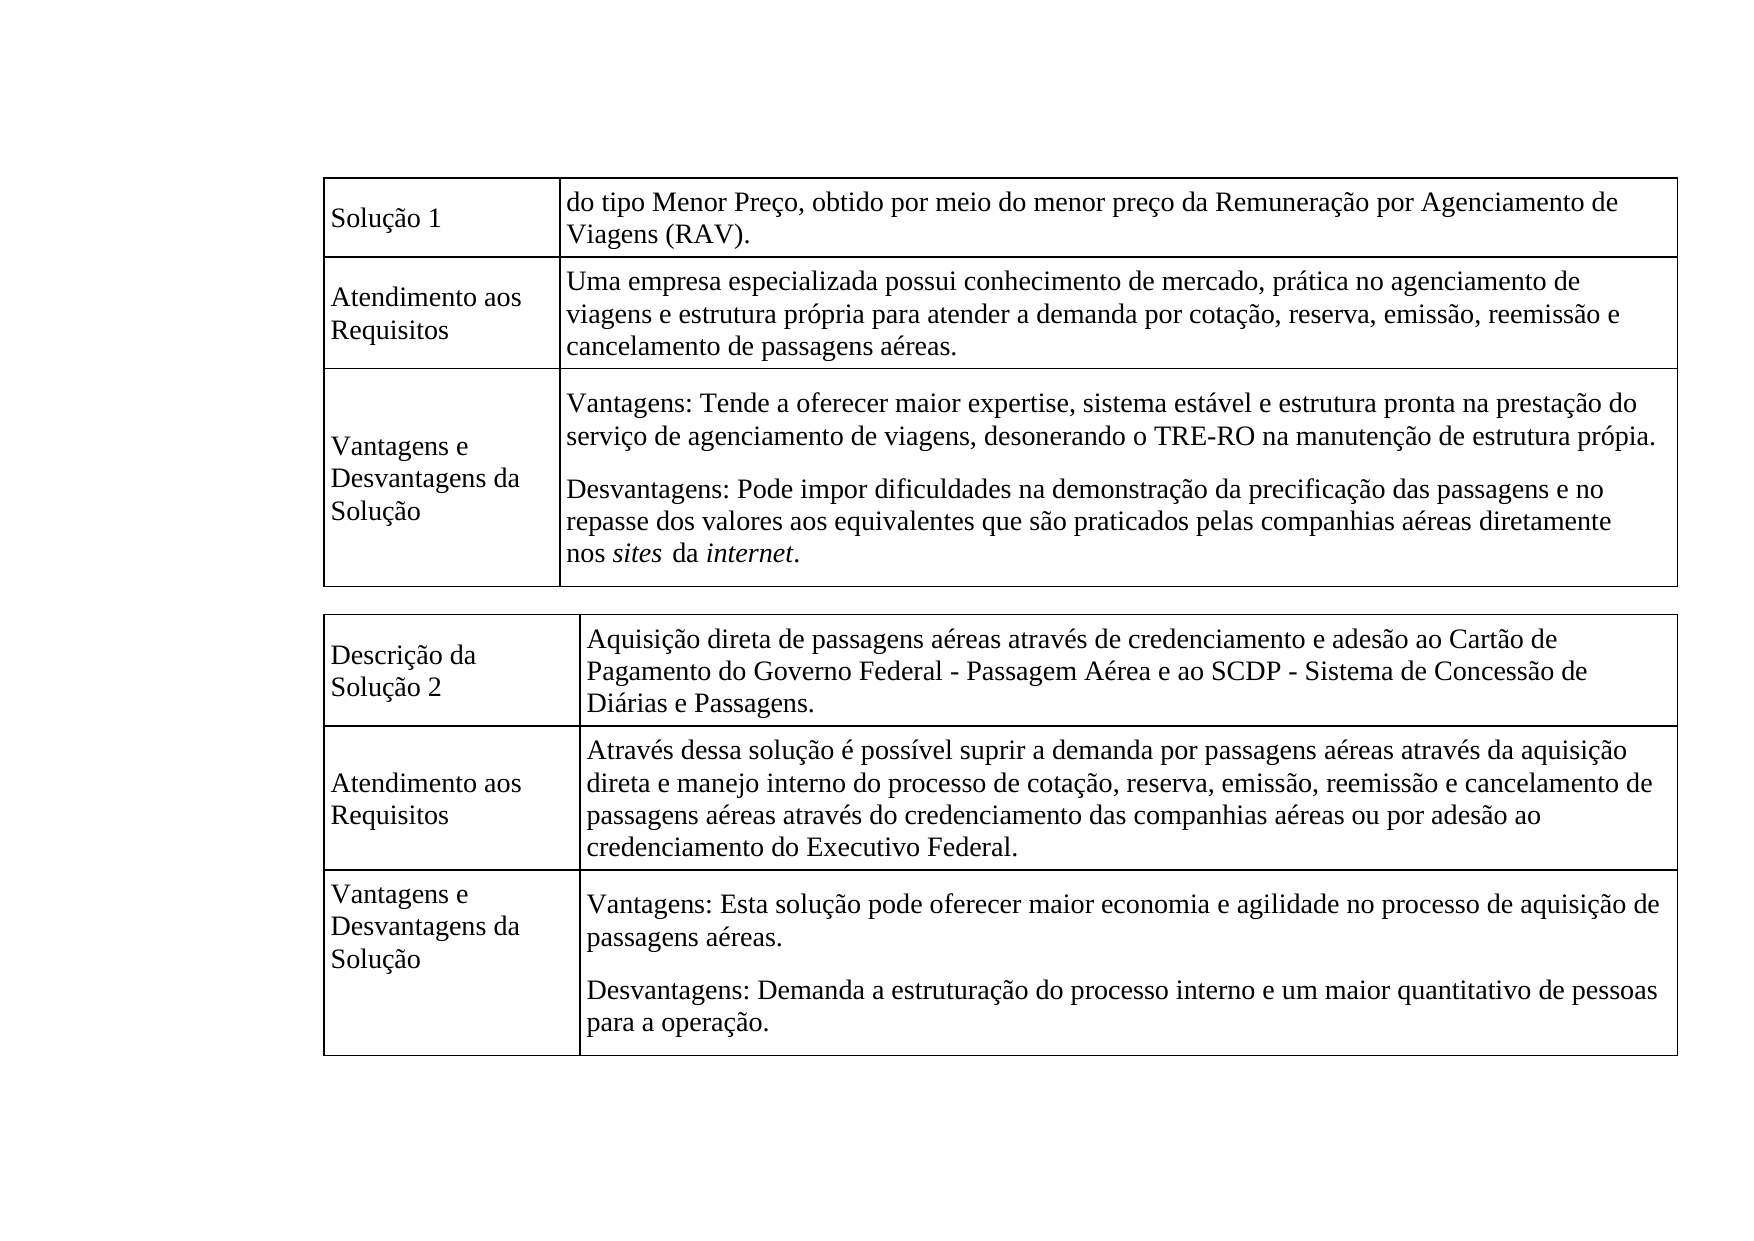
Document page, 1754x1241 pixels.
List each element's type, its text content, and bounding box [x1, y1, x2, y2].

table_header do tipo Menor Preço, obtido por meio do menor preço da Remuneração por Agenciamento de Viagens (RAV). [561, 179, 1677, 256]
table_cell Através dessa solução é possível suprir a demanda por passagens aéreas através da aquisição direta e manejo interno do processo de cotação, reserva, emissão, reemissão e cancelamento de passagens aéreas através do credenciamento das companhias aéreas ou por adesão ao credenciamento do Executivo Federal. [581, 727, 1677, 869]
table_cell Atendimento aos Requisitos [325, 727, 579, 869]
table_cell Vantagens: Tende a oferecer maior expertise, sistema estável e estrutura pronta na prestação do serviço de agenciamento de viagens, desonerando o TRE-RO na manutenção de estrutura própia. Desvantagens: Pode impor dificuldades na demonstração da precificação das passagens e no repasse dos valores aos equivalentes que são praticados pelas companhias aéreas diretamente nos sites da internet. [561, 369, 1677, 586]
table_cell Vantagens e Desvantagens da Solução [325, 369, 559, 586]
table_header Solução 1 [325, 179, 559, 256]
table_cell Vantagens e Desvantagens da Solução [325, 871, 579, 1054]
table_cell Atendimento aos Requisitos [325, 258, 559, 368]
table_header Descrição da Solução 2 [325, 615, 579, 725]
table_header Aquisição direta de passagens aéreas através de credenciamento e adesão ao Cartão de Pagamento do Governo Federal - Passagem Aérea e ao SCDP - Sistema de Concessão de Diárias e Passagens. [581, 615, 1677, 725]
table_cell Vantagens: Esta solução pode oferecer maior economia e agilidade no processo de aquisição de passagens aéreas. Desvantagens: Demanda a estruturação do processo interno e um maior quantitativo de pessoas para a operação. [581, 871, 1677, 1054]
table_cell Uma empresa especializada possui conhecimento de mercado, prática no agenciamento de viagens e estrutura própria para atender a demanda por cotação, reserva, emissão, reemissão e cancelamento de passagens aéreas. [561, 258, 1677, 368]
